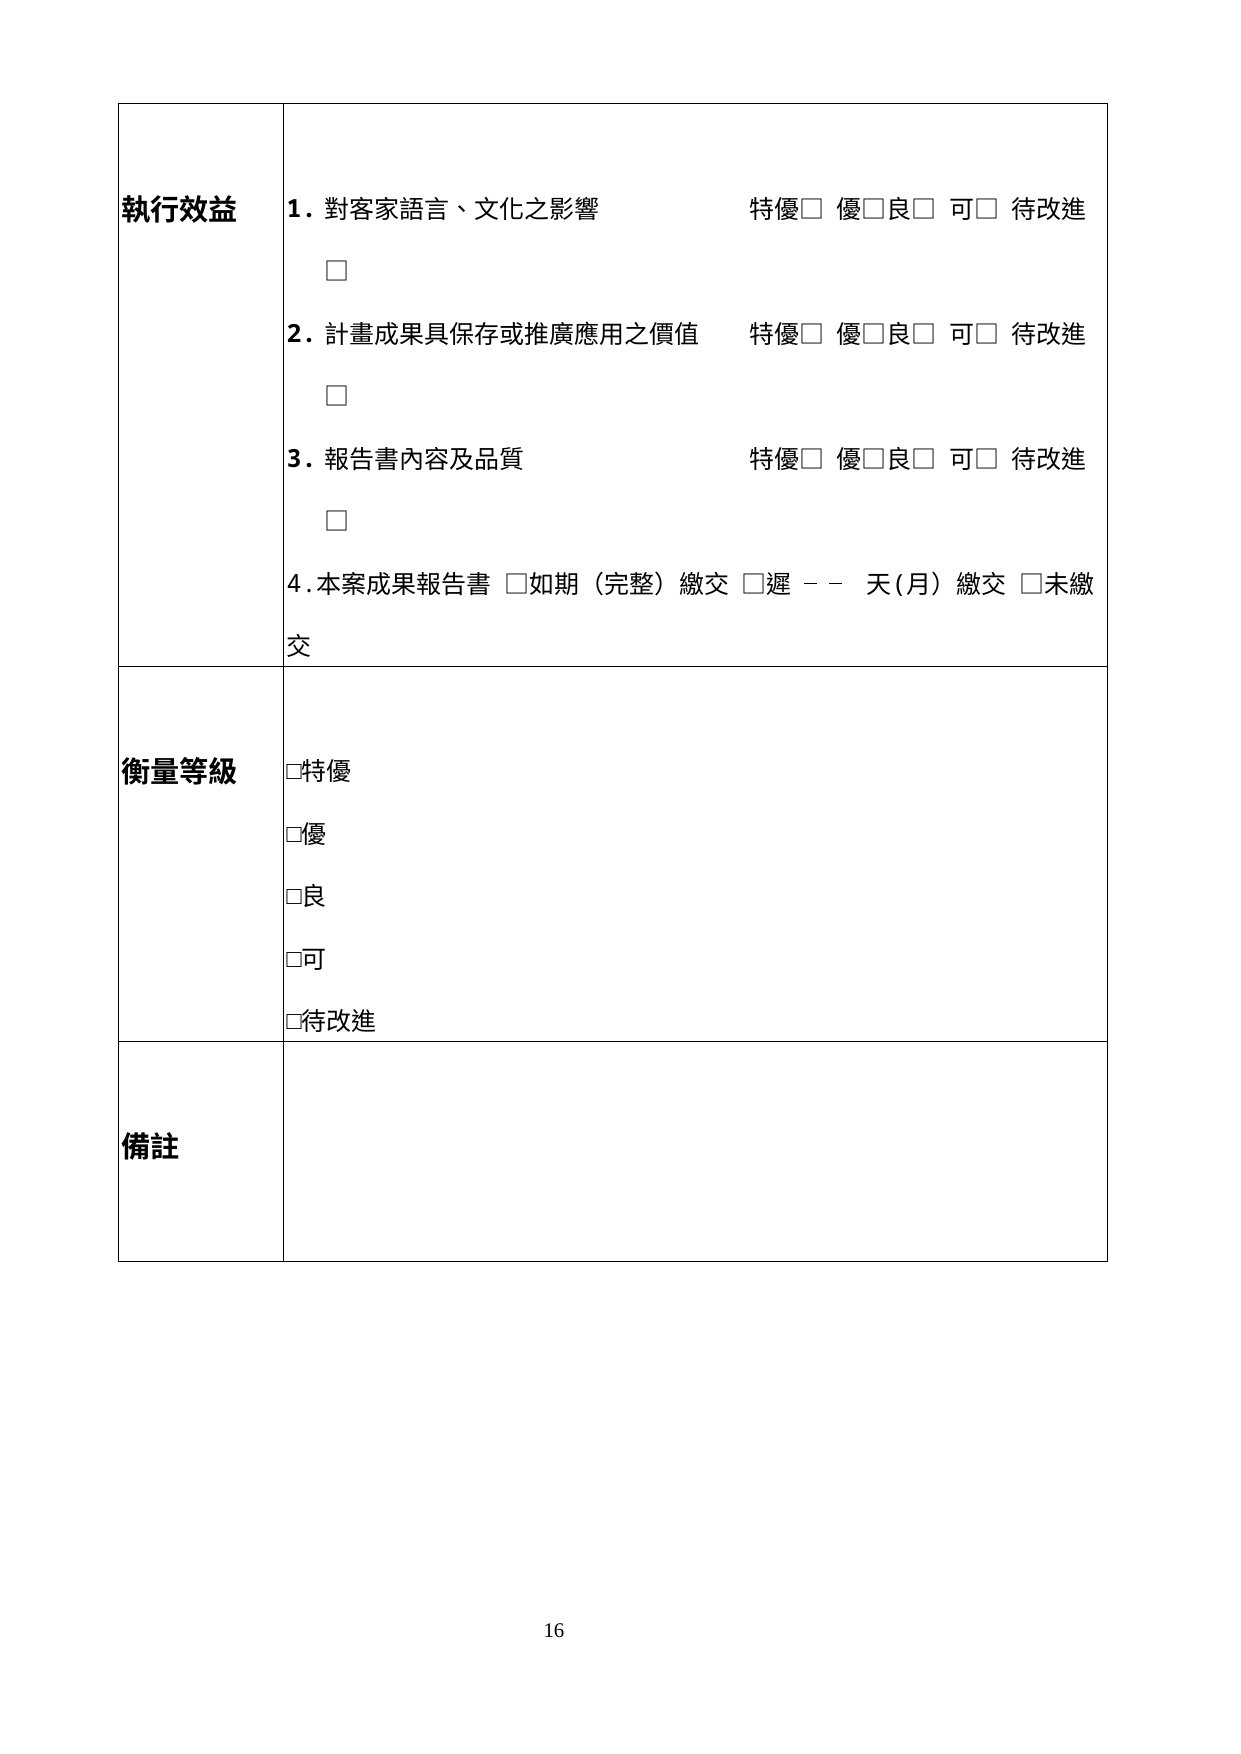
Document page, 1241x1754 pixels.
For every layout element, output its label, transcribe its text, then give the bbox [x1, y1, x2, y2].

table_cell 備註 [119, 1042, 283, 1261]
table_cell □特優 □優 □良 □可 □待改進 [284, 667, 1107, 1041]
table_cell 執行效益 [119, 104, 283, 666]
table_cell [284, 1042, 1107, 1261]
table_cell 衡量等級 [119, 667, 283, 1041]
table_cell 對客家語言、文化之影響 特優□ 優□良□ 可□ 待改進□ 計畫成果具保存或推廣應用之價值 特優□ 優□良□ 可□ 待改進□ 報告書內容及品質 特優□ 優□良□ 可□ 待改進□ 4.本案成果報告書 □如期（完整）繳交 □遲 ╴╴ 天(月）繳交 □未繳交 [284, 104, 1107, 666]
